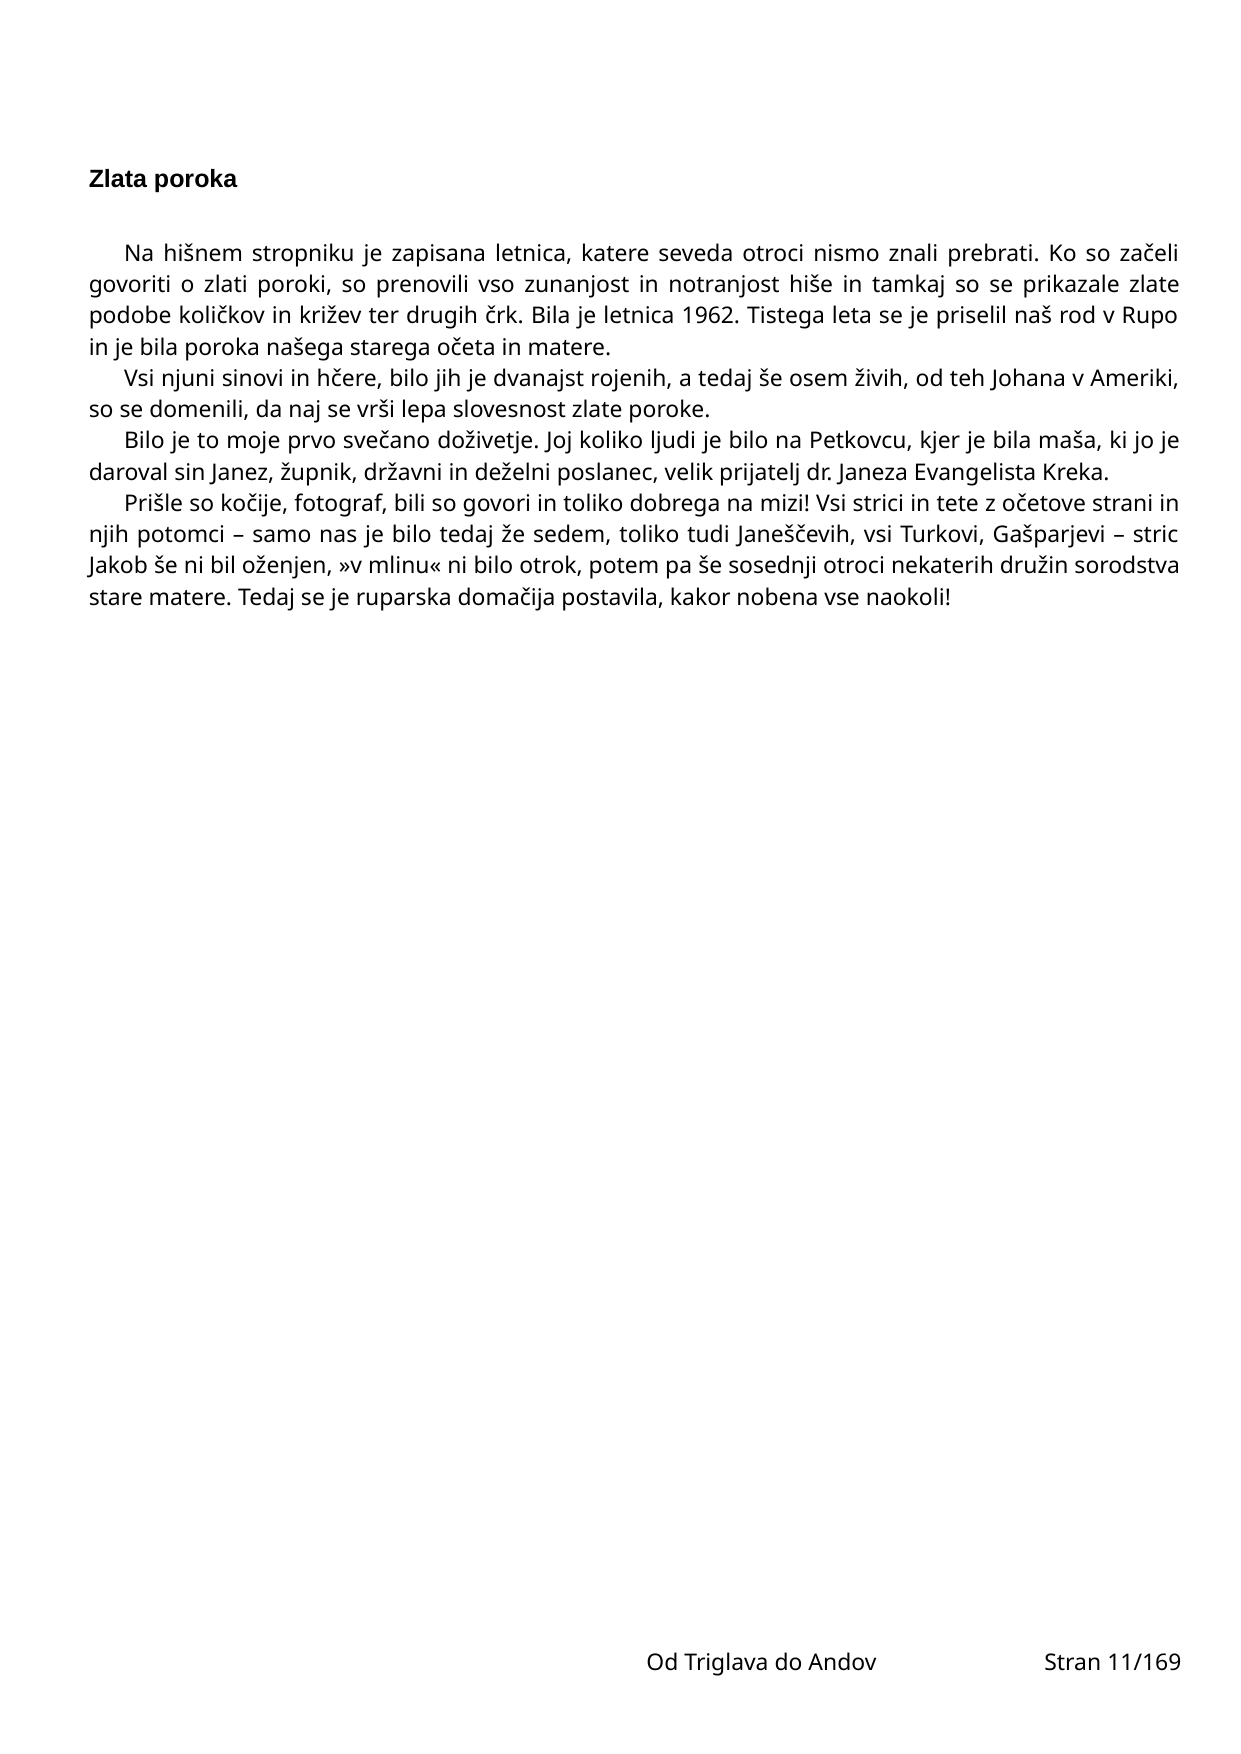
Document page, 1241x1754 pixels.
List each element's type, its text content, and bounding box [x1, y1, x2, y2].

text Prišle so kočije, fotograf, bili so govori in toliko dobrega na mizi! Vsi strici in tete z očetove strani in njih potomci – samo nas je bilo tedaj že sedem, toliko tudi Janeščevih, vsi Turkovi, Gašparjevi – stric Jakob še ni bil oženjen, »v mlinu« ni bilo otrok, potem pa še sosednji otroci nekaterih družin sorodstva stare matere. Tedaj se je ruparska domačija postavila, kakor nobena vse naokoli! [88, 487, 1181, 612]
text Bilo je to moje prvo svečano doživetje. Joj koliko ljudi je bilo na Petkovcu, kjer je bila maša, ki jo je daroval sin Janez, župnik, državni in deželni poslanec, velik prijatelj dr. Janeza Evangelista Kreka. [88, 424, 1181, 487]
text Vsi njuni sinovi in hčere, bilo jih je dvanajst rojenih, a tedaj še osem živih, od teh Johana v Ameriki, so se domenili, da naj se vrši lepa slovesnost zlate poroke. [88, 362, 1181, 424]
text Na hišnem stropniku je zapisana letnica, katere seveda otroci nismo znali prebrati. Ko so začeli govoriti o zlati poroki, so prenovili vso zunanjost in notranjost hiše in tamkaj so se prikazale zlate podobe količkov in križev ter drugih črk. Bila je letnica 1962. Tistega leta se je priselil naš rod v Rupo in je bila poroka našega starega očeta in matere. [88, 237, 1181, 362]
subtitle Zlata poroka [88, 164, 1181, 193]
